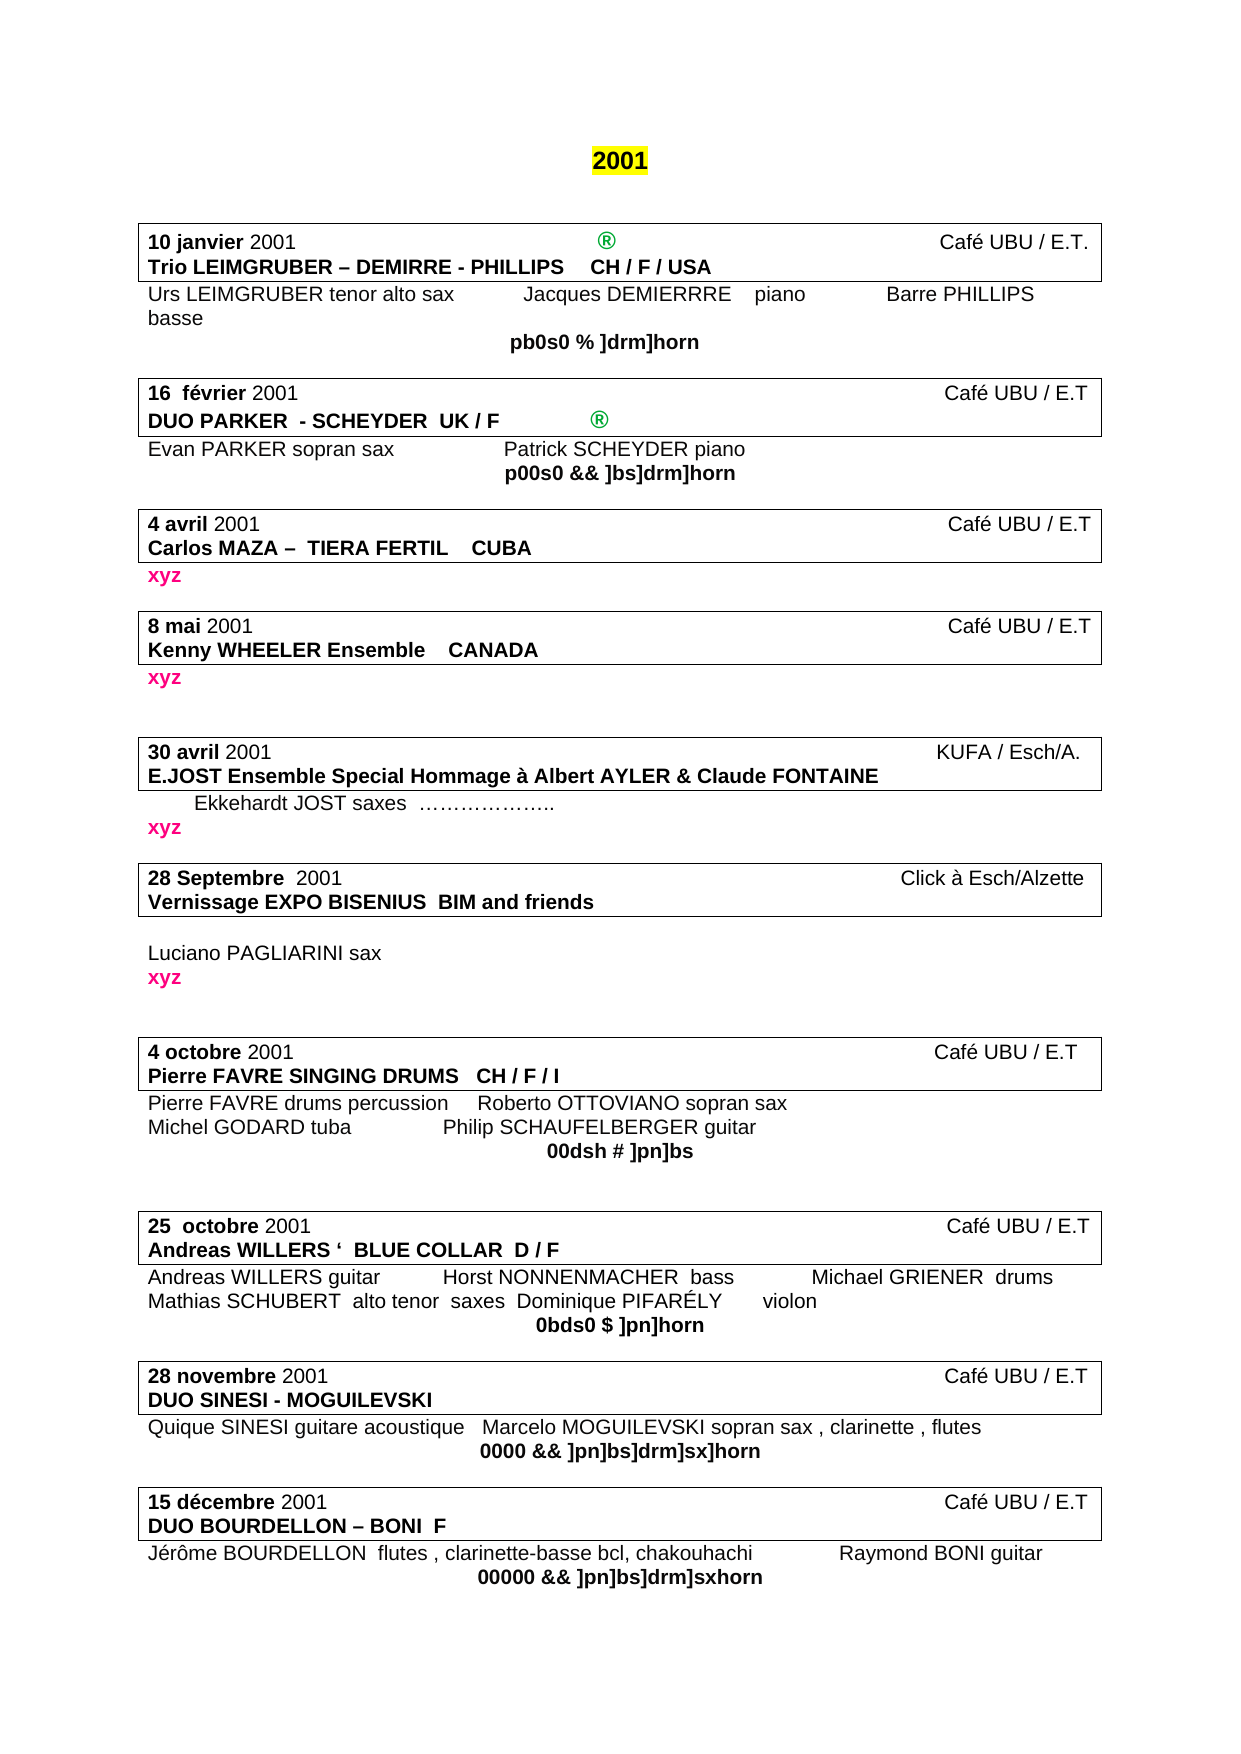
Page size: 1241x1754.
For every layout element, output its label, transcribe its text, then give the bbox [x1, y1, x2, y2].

text 4 avril 2001 Café UBU / E.T [139, 510, 1101, 532]
text Quique SINESI guitare acoustique Marcelo MOGUILEVSKI sopran sax , clarinette , flutes [148, 1415, 1093, 1439]
text Urs LEIMGRUBER tenor alto sax Jacques DEMIERRRE piano Barre PHILLIPS basse [148, 282, 1093, 330]
text xyz [148, 563, 1093, 587]
text Carlos MAZA – TIERA FERTIL CUBA [139, 532, 1101, 562]
text Jérôme BOURDELLON flutes , clarinette-basse bcl, chakouhachi Raymond BONI guitar [148, 1541, 1093, 1565]
text 4 octobre 2001 Café UBU / E.T Pierre FAVRE SINGING DRUMS CH / F / I [139, 1038, 1101, 1090]
text 16 février 2001 Café UBU / E.T DUO PARKER - SCHEYDER UK / F ® [139, 379, 1101, 436]
text 0000 && ]pn]bs]drm]sx]horn [148, 1439, 1093, 1463]
text 28 Septembre 2001 Click à Esch/Alzette [139, 864, 1101, 887]
text Luciano PAGLIARINI sax [148, 941, 1093, 965]
text 30 avril 2001 KUFA / Esch/A. [139, 738, 1101, 761]
text Kenny WHEELER Ensemble CANADA [139, 634, 1101, 664]
text p00s0 && ]bs]drm]horn [148, 461, 1093, 484]
text Mathias SCHUBERT alto tenor saxes Dominique PIFARÉLY violon [148, 1289, 1093, 1313]
text 8 mai 2001 Café UBU / E.T [139, 612, 1101, 634]
text Pierre FAVRE drums percussion Roberto OTTOVIANO sopran sax [148, 1091, 1093, 1115]
text 0bds0 $ ]pn]horn [148, 1313, 1093, 1337]
text 10 janvier 2001 ® Café UBU / E.T. [139, 224, 1101, 252]
text 28 novembre 2001 Café UBU / E.T DUO SINESI - MOGUILEVSKI [139, 1362, 1101, 1414]
text Andreas WILLERS guitar Horst NONNENMACHER bass Michael GRIENER drums [148, 1265, 1093, 1289]
text xyz [148, 965, 1093, 989]
text 2001 [148, 146, 1093, 175]
text Evan PARKER sopran sax Patrick SCHEYDER piano [148, 437, 1093, 461]
text 00000 && ]pn]bs]drm]sxhorn [148, 1565, 1093, 1589]
text xyz [148, 815, 1093, 839]
text 25 octobre 2001 Café UBU / E.T [139, 1212, 1101, 1234]
text Michel GODARD tuba Philip SCHAUFELBERGER guitar [148, 1115, 1093, 1139]
text Trio LEIMGRUBER – DEMIRRE - PHILLIPS CH / F / USA [139, 252, 1101, 281]
text Ekkehardt JOST saxes ……………….. [148, 791, 1093, 815]
text pb0s0 % ]drm]horn [148, 330, 1093, 354]
text 00dsh # ]pn]bs [148, 1139, 1093, 1163]
text Andreas WILLERS ‘ BLUE COLLAR D / F [139, 1234, 1101, 1264]
text E.JOST Ensemble Special Hommage à Albert AYLER & Claude FONTAINE [139, 761, 1101, 790]
text 15 décembre 2001 Café UBU / E.T DUO BOURDELLON – BONI F [139, 1488, 1101, 1540]
text Vernissage EXPO BISENIUS BIM and friends [139, 887, 1101, 916]
text xyz [148, 665, 1093, 689]
